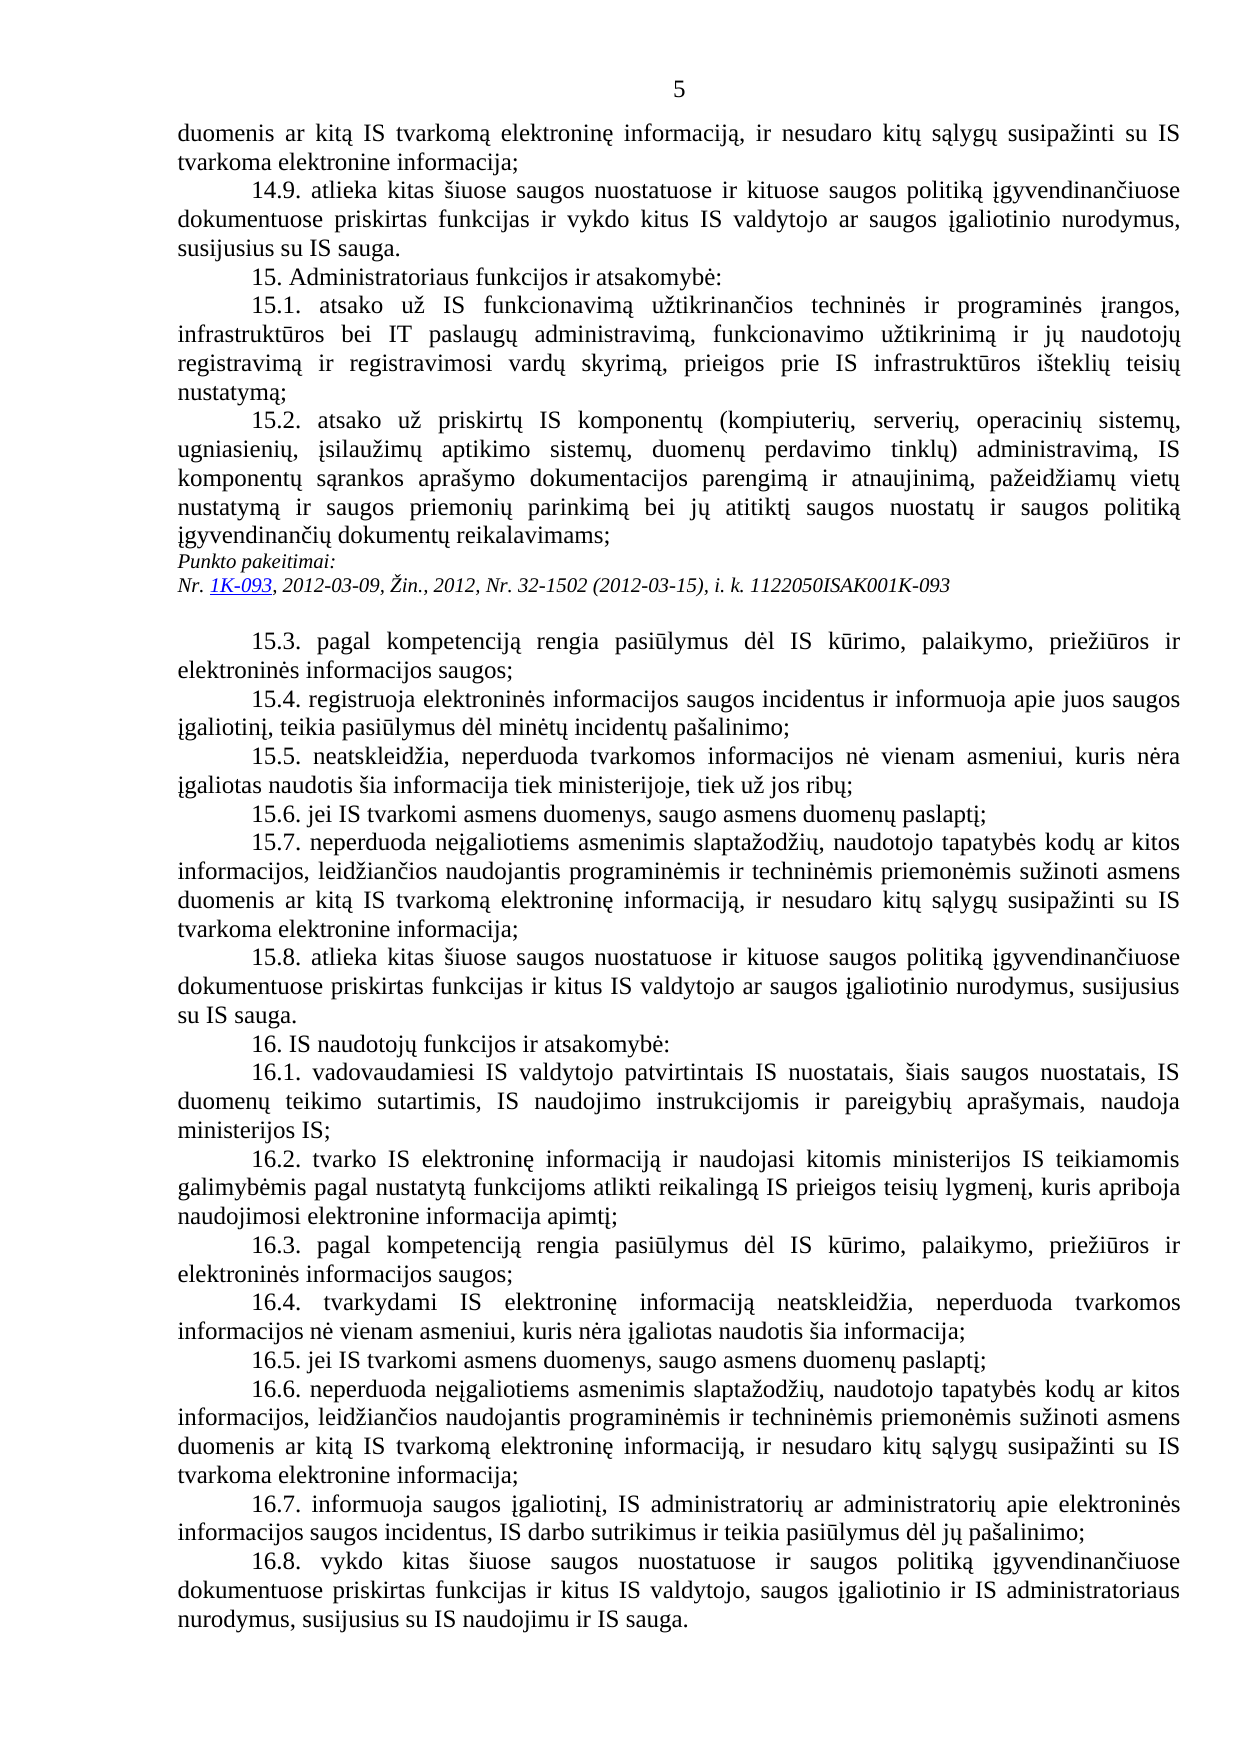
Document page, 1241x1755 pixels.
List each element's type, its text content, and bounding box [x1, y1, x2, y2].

text Nr. 1K-093, 2012-03-09, Žin., 2012, Nr. 32-1502 (2012-03-15), i. k. 1122050ISAK001K-093 [177, 573, 1181, 597]
text 15.3. pagal kompetenciją rengia pasiūlymus dėl IS kūrimo, palaikymo, priežiūros ir elektroninės informacijos saugos; [177, 626, 1181, 684]
text 16.1. vadovaudamiesi IS valdytojo patvirtintais IS nuostatais, šiais saugos nuostatais, IS duomenų teikimo sutartimis, IS naudojimo instrukcijomis ir pareigybių aprašymais, naudoja ministerijos IS; [177, 1057, 1181, 1144]
text 16.4. tvarkydami IS elektroninę informaciją neatskleidžia, neperduoda tvarkomos informacijos nė vienam asmeniui, kuris nėra įgaliotas naudotis šia informacija; [177, 1287, 1181, 1345]
text 15.4. registruoja elektroninės informacijos saugos incidentus ir informuoja apie juos saugos įgaliotinį, teikia pasiūlymus dėl minėtų incidentų pašalinimo; [177, 684, 1181, 741]
text 15.5. neatskleidžia, neperduoda tvarkomos informacijos nė vienam asmeniui, kuris nėra įgaliotas naudotis šia informacija tiek ministerijoje, tiek už jos ribų; [177, 741, 1181, 799]
text 15.7. neperduoda neįgaliotiems asmenimis slaptažodžių, naudotojo tapatybės kodų ar kitos informacijos, leidžiančios naudojantis programinėmis ir techninėmis priemonėmis sužinoti asmens duomenis ar kitą IS tvarkomą elektroninę informaciją, ir nesudaro kitų sąlygų susipažinti su IS tvarkoma elektronine informacija; [177, 827, 1181, 942]
text 15.6. jei IS tvarkomi asmens duomenys, saugo asmens duomenų paslaptį; [177, 799, 1181, 827]
text 15. Administratoriaus funkcijos ir atsakomybė: [177, 262, 1181, 291]
text 14.9. atlieka kitas šiuose saugos nuostatuose ir kituose saugos politiką įgyvendinančiuose dokumentuose priskirtas funkcijas ir vykdo kitus IS valdytojo ar saugos įgaliotinio nurodymus, susijusius su IS sauga. [177, 176, 1181, 262]
text Punkto pakeitimai: [177, 549, 1181, 573]
text 15.1. atsako už IS funkcionavimą užtikrinančios techninės ir programinės įrangos, infrastruktūros bei IT paslaugų administravimą, funkcionavimo užtikrinimą ir jų naudotojų registravimą ir registravimosi vardų skyrimą, prieigos prie IS infrastruktūros išteklių teisių nustatymą; [177, 291, 1181, 406]
text 15.2. atsako už priskirtų IS komponentų (kompiuterių, serverių, operacinių sistemų, ugniasienių, įsilaužimų aptikimo sistemų, duomenų perdavimo tinklų) administravimą, IS komponentų sąrankos aprašymo dokumentacijos parengimą ir atnaujinimą, pažeidžiamų vietų nustatymą ir saugos priemonių parinkimą bei jų atitiktį saugos nuostatų ir saugos politiką įgyvendinančių dokumentų reikalavimams; [177, 406, 1181, 549]
text 16. IS naudotojų funkcijos ir atsakomybė: [177, 1029, 1181, 1057]
text 16.8. vykdo kitas šiuose saugos nuostatuose ir saugos politiką įgyvendinančiuose dokumentuose priskirtas funkcijas ir kitus IS valdytojo, saugos įgaliotinio ir IS administratoriaus nurodymus, susijusius su IS naudojimu ir IS sauga. [177, 1546, 1181, 1632]
text 16.6. neperduoda neįgaliotiems asmenimis slaptažodžių, naudotojo tapatybės kodų ar kitos informacijos, leidžiančios naudojantis programinėmis ir techninėmis priemonėmis sužinoti asmens duomenis ar kitą IS tvarkomą elektroninę informaciją, ir nesudaro kitų sąlygų susipažinti su IS tvarkoma elektronine informacija; [177, 1374, 1181, 1489]
text 16.2. tvarko IS elektroninę informaciją ir naudojasi kitomis ministerijos IS teikiamomis galimybėmis pagal nustatytą funkcijoms atlikti reikalingą IS prieigos teisių lygmenį, kuris apriboja naudojimosi elektronine informacija apimtį; [177, 1144, 1181, 1230]
text 16.3. pagal kompetenciją rengia pasiūlymus dėl IS kūrimo, palaikymo, priežiūros ir elektroninės informacijos saugos; [177, 1230, 1181, 1287]
text 15.8. atlieka kitas šiuose saugos nuostatuose ir kituose saugos politiką įgyvendinančiuose dokumentuose priskirtas funkcijas ir kitus IS valdytojo ar saugos įgaliotinio nurodymus, susijusius su IS sauga. [177, 942, 1181, 1029]
text duomenis ar kitą IS tvarkomą elektroninę informaciją, ir nesudaro kitų sąlygų susipažinti su IS tvarkoma elektronine informacija; [177, 118, 1181, 176]
text 16.5. jei IS tvarkomi asmens duomenys, saugo asmens duomenų paslaptį; [177, 1345, 1181, 1374]
text 16.7. informuoja saugos įgaliotinį, IS administratorių ar administratorių apie elektroninės informacijos saugos incidentus, IS darbo sutrikimus ir teikia pasiūlymus dėl jų pašalinimo; [177, 1489, 1181, 1546]
